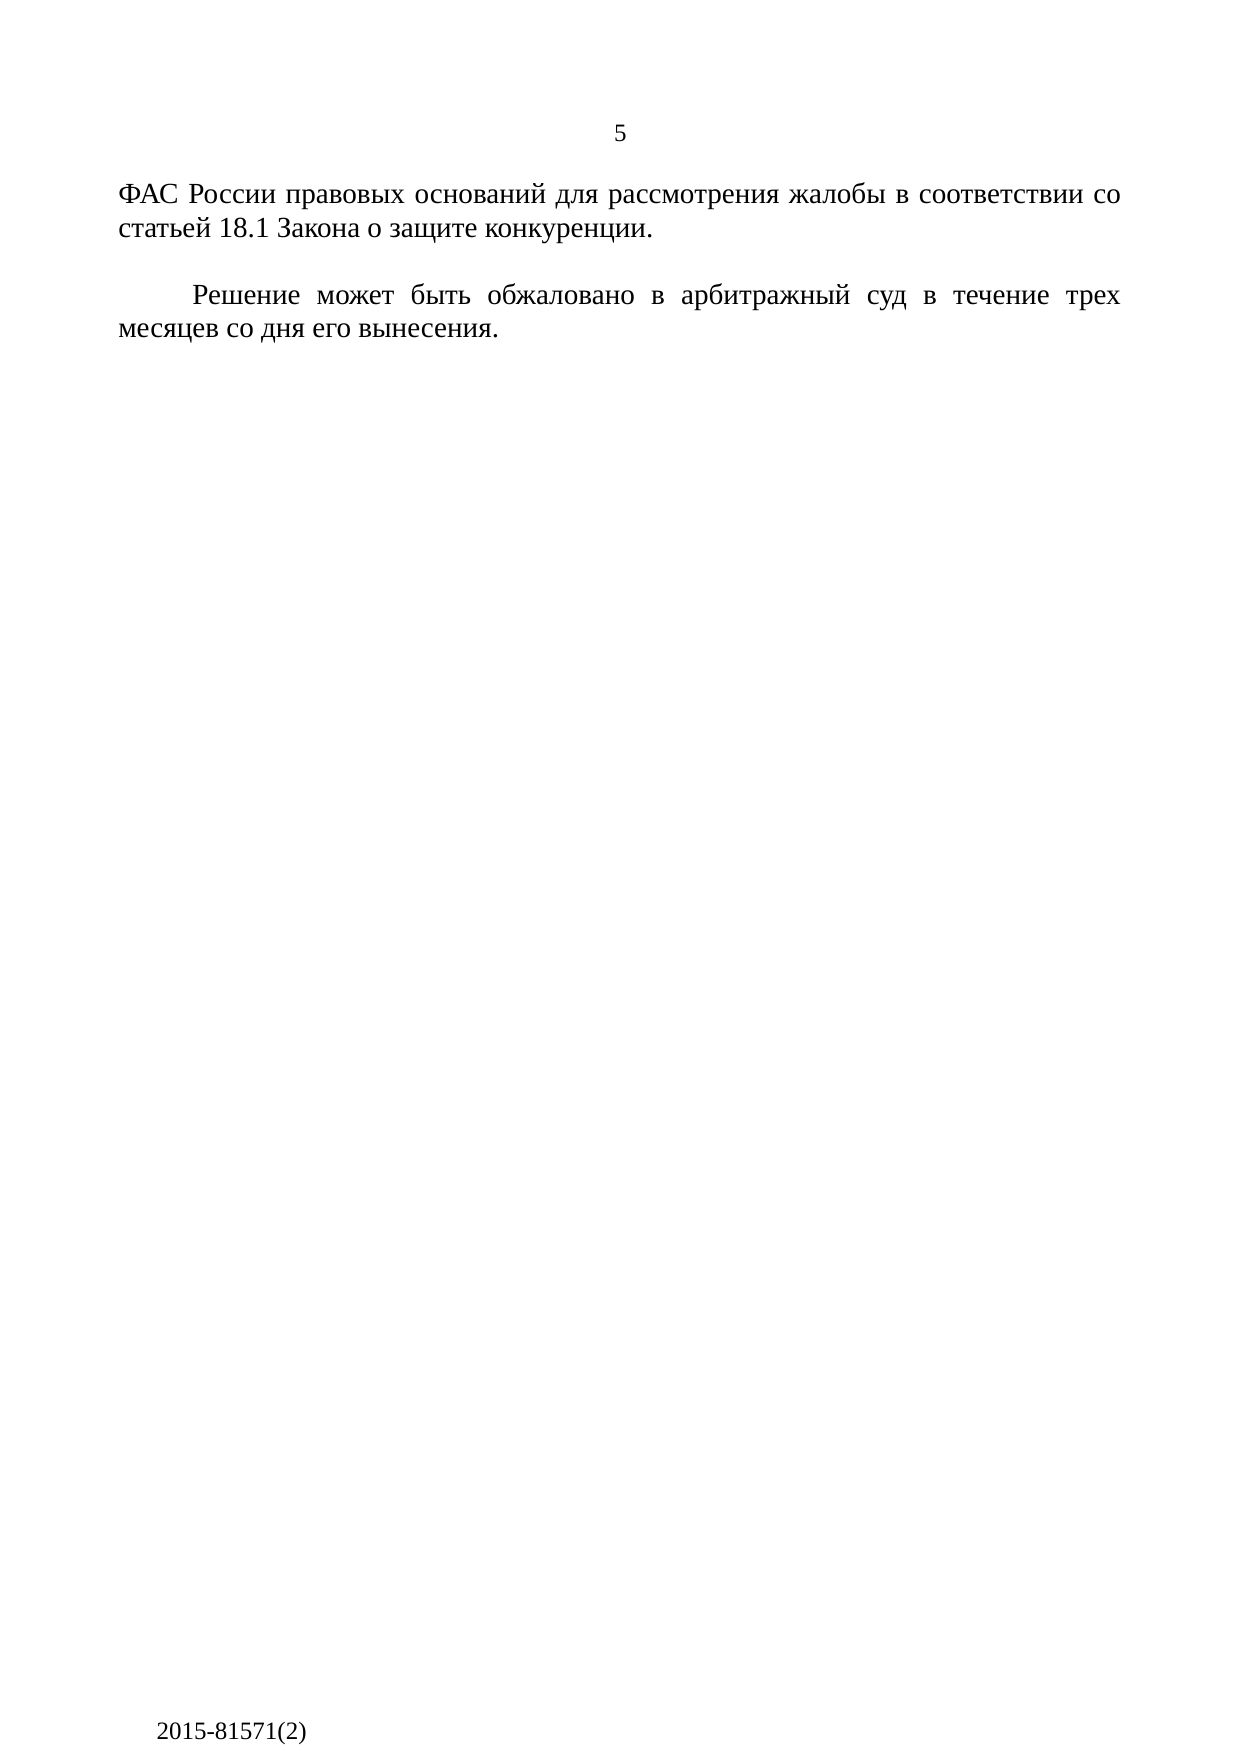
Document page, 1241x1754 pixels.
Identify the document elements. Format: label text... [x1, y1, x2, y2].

text Решение может быть обжаловано в арбитражный суд в течение трех месяцев со дня его вынесения. [118, 277, 1122, 344]
text ФАС России правовых оснований для рассмотрения жалобы в соответствии со статьей 18.1 Закона о защите конкуренции. [118, 176, 1122, 243]
